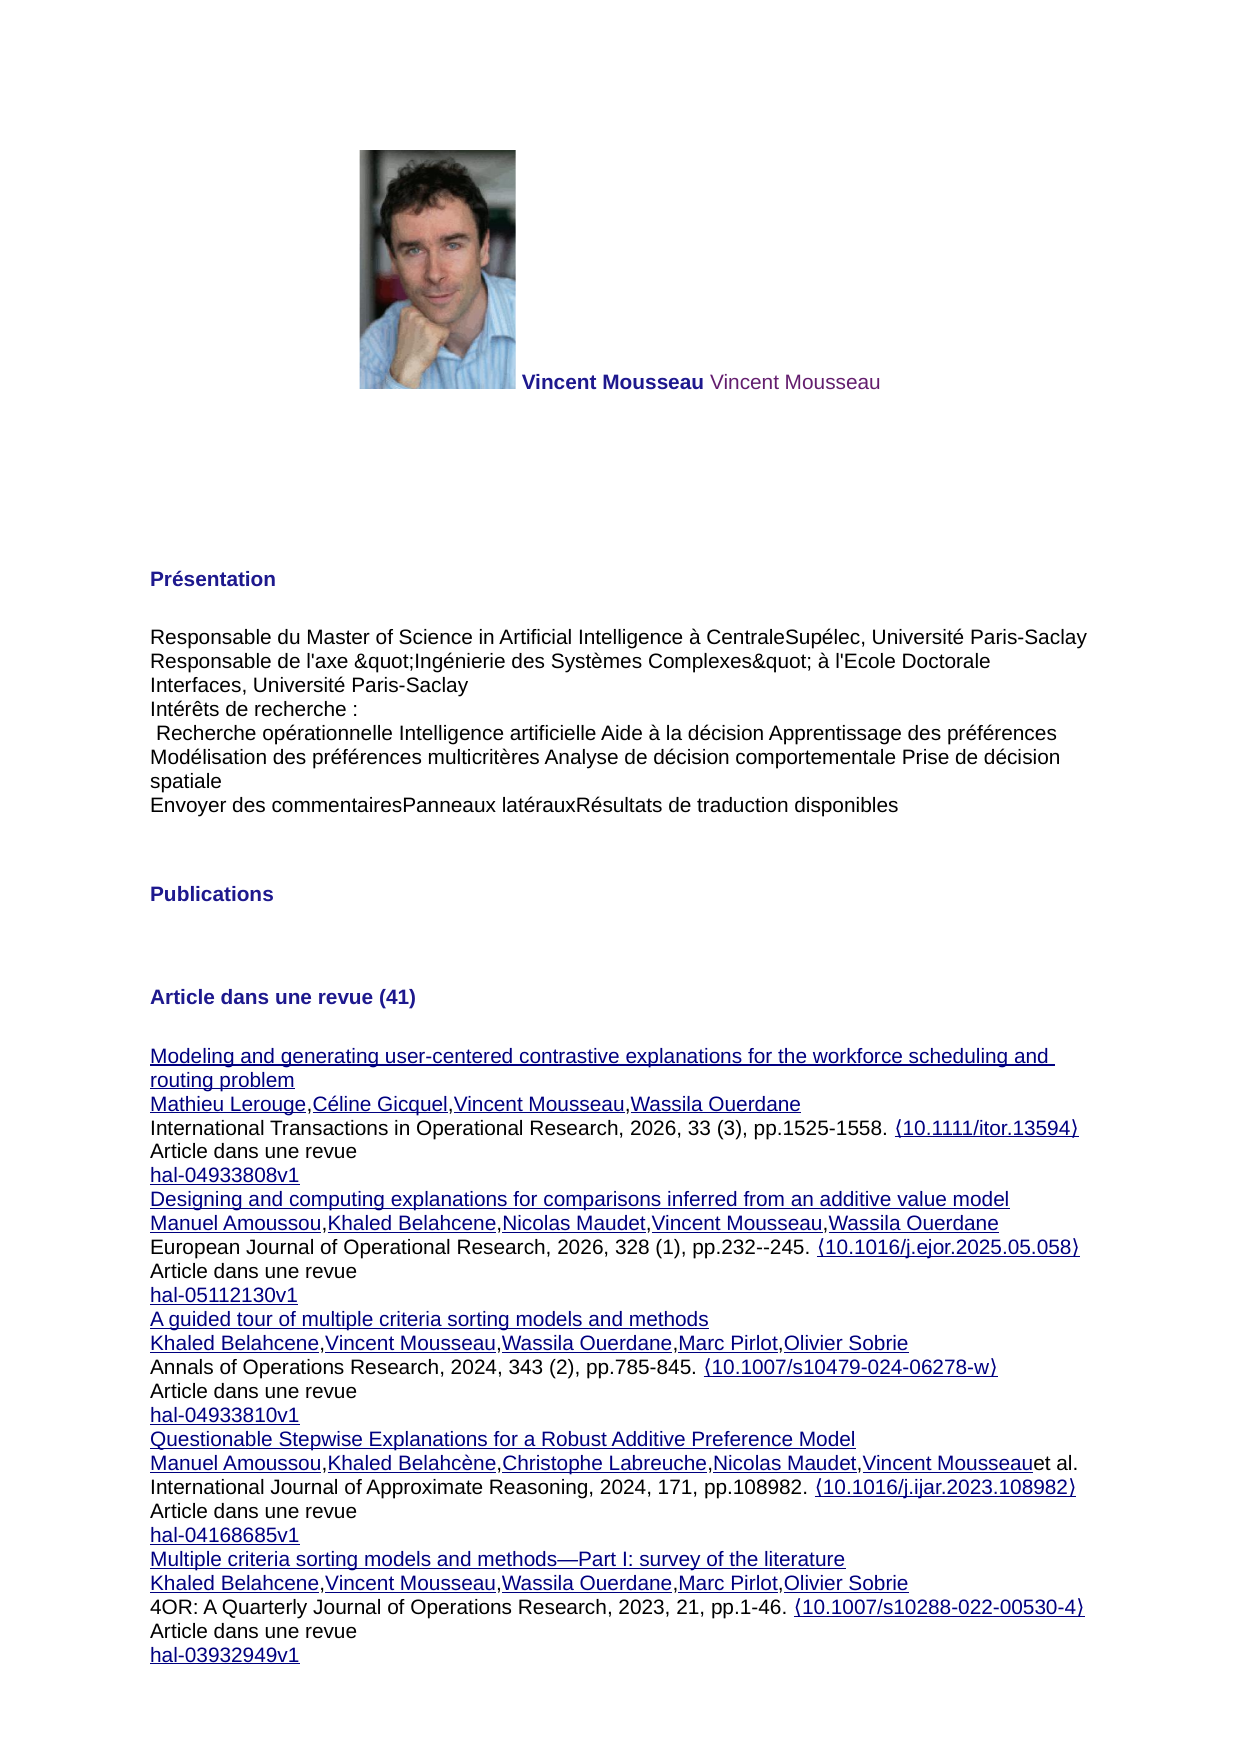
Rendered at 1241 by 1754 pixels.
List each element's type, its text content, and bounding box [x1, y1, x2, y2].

subtitle Article dans une revue (41) [150, 985, 1090, 1009]
picture [359, 150, 516, 389]
subtitle Présentation [150, 566, 1090, 590]
text Intérêts de recherche : [150, 697, 1090, 721]
table_cell A guided tour of multiple criteria sorting models and methods Khaled Belahcene,Vincent Mousseau,Wassila Ouerdane,Marc Pirlot,Olivier Sobrie Annals of Operations Research, 2024, 343 (2), pp.785-845. ⟨10.1007/s10479-024-06278-w⟩ Article dans une revue hal-04933810v1 [150, 1307, 1090, 1427]
table_header Modeling and generating user‐centered contrastive explanations for the workforce scheduling and routing problem Mathieu Lerouge,Céline Gicquel,Vincent Mousseau,Wassila Ouerdane International Transactions in Operational Research, 2026, 33 (3), pp.1525-1558. ⟨10.1111/itor.13594⟩ Article dans une revue hal-04933808v1 [150, 1044, 1090, 1187]
subtitle Vincent Mousseau Vincent Mousseau [150, 150, 1090, 393]
table_cell Designing and computing explanations for comparisons inferred from an additive value model Manuel Amoussou,Khaled Belahcene,Nicolas Maudet,Vincent Mousseau,Wassila Ouerdane European Journal of Operational Research, 2026, 328 (1), pp.232--245. ⟨10.1016/j.ejor.2025.05.058⟩ Article dans une revue hal-05112130v1 [150, 1187, 1090, 1307]
table_cell Questionable Stepwise Explanations for a Robust Additive Preference Model Manuel Amoussou,Khaled Belahcène,Christophe Labreuche,Nicolas Maudet,Vincent Mousseauet al. International Journal of Approximate Reasoning, 2024, 171, pp.108982. ⟨10.1016/j.ijar.2023.108982⟩ Article dans une revue hal-04168685v1 [150, 1427, 1090, 1547]
text Envoyer des commentairesPanneaux latérauxRésultats de traduction disponibles [150, 792, 1090, 816]
subtitle Publications [150, 882, 1090, 906]
text Responsable du Master of Science in Artificial Intelligence à CentraleSupélec, Université Paris-Saclay [150, 625, 1090, 649]
text Recherche opérationnelle Intelligence artificielle Aide à la décision Apprentissage des préférences Modélisation des préférences multicritères Analyse de décision comportementale Prise de décision spatiale [150, 721, 1090, 792]
table_cell Multiple criteria sorting models and methods—Part I: survey of the literature Khaled Belahcene,Vincent Mousseau,Wassila Ouerdane,Marc Pirlot,Olivier Sobrie 4OR: A Quarterly Journal of Operations Research, 2023, 21, pp.1-46. ⟨10.1007/s10288-022-00530-4⟩ Article dans une revue hal-03932949v1 [150, 1547, 1090, 1666]
text Responsable de l'axe &quot;Ingénierie des Systèmes Complexes&quot; à l'Ecole Doctorale Interfaces, Université Paris-Saclay [150, 649, 1090, 697]
